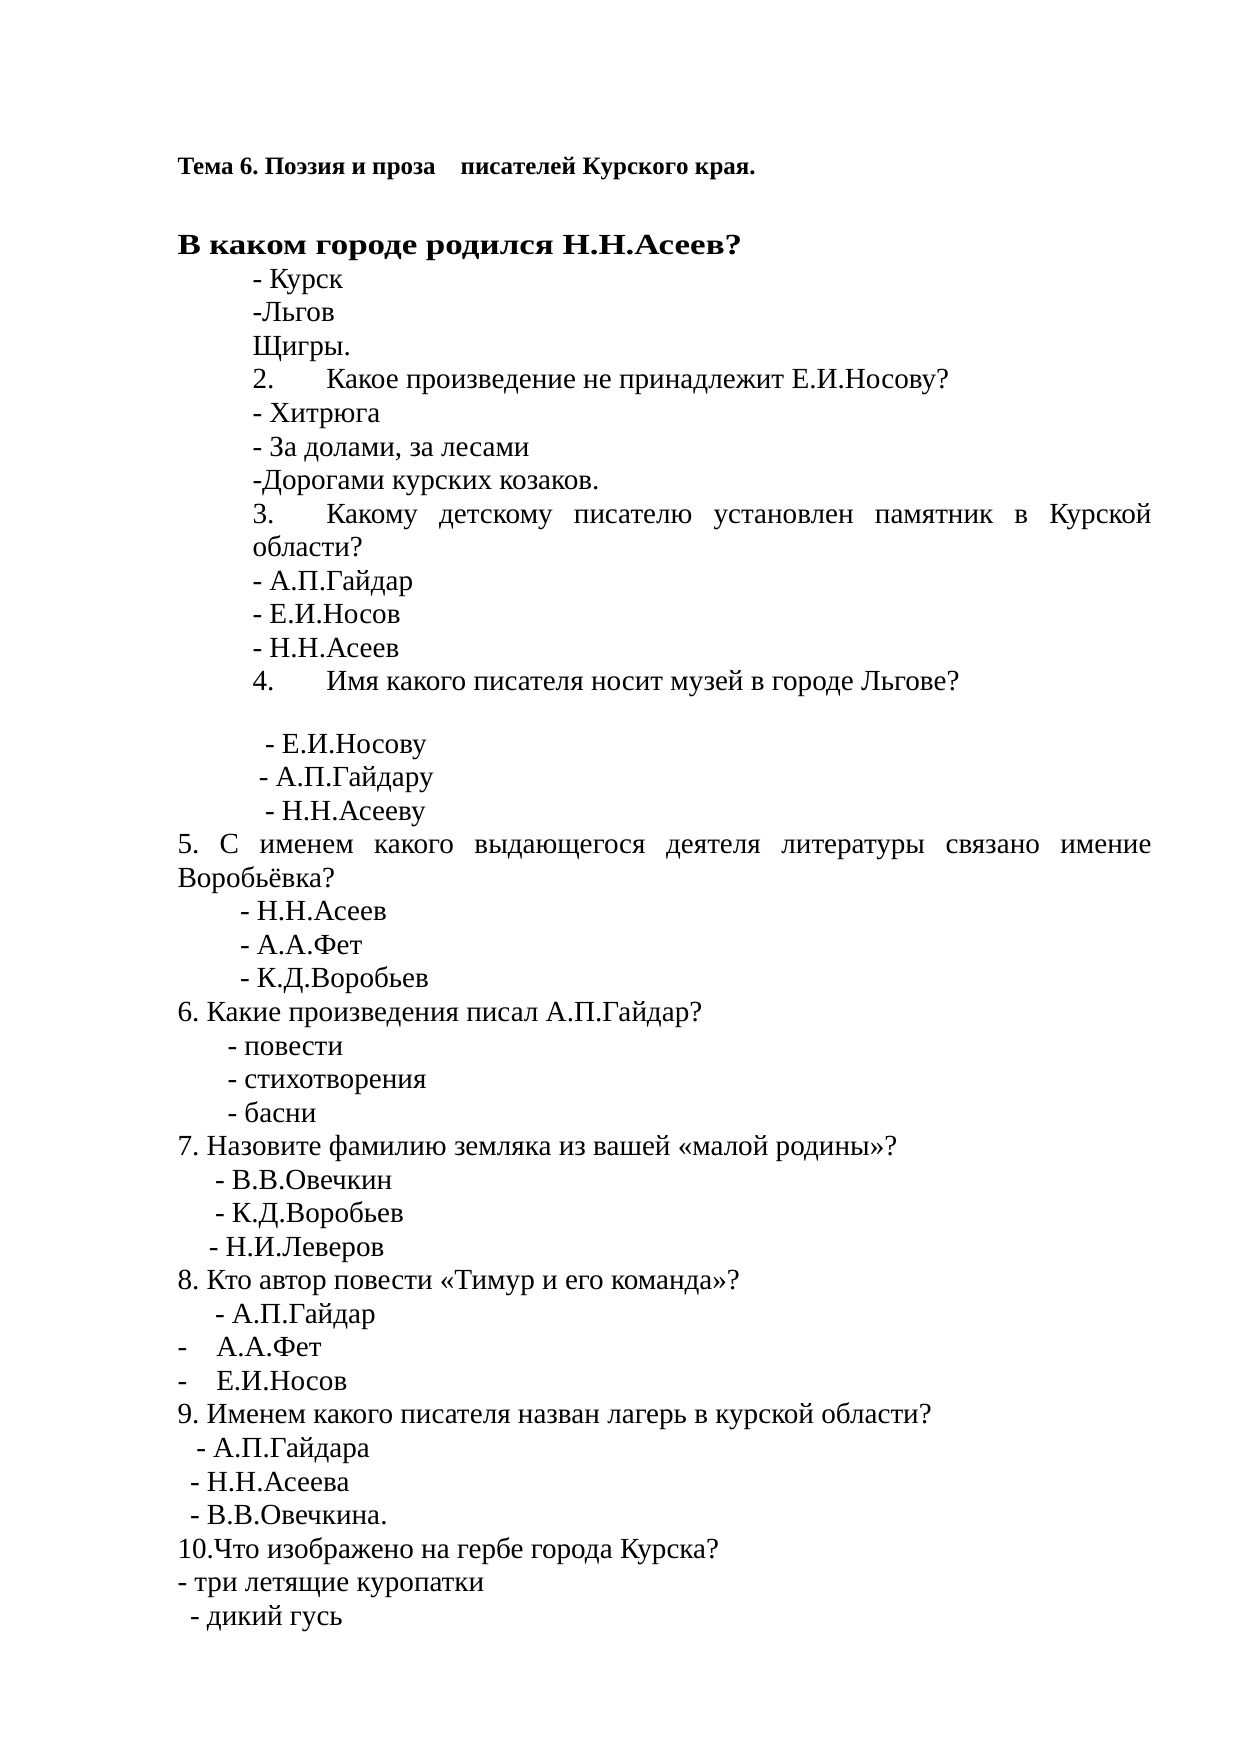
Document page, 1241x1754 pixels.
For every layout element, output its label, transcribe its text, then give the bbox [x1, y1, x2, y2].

text 10.Что изображено на гербе города Курска? [177, 1531, 1152, 1564]
text - К.Д.Воробьев [177, 961, 1152, 994]
text - А.А.Фет [177, 927, 1152, 961]
list Какому детскому писателю установлен памятник в Курской области? [252, 496, 1152, 563]
text - За долами, за лесами [252, 429, 1152, 462]
text - А.А.Фет [177, 1329, 1152, 1363]
text - три летящие куропатки [177, 1564, 1152, 1598]
text 5. С именем какого выдающегося деятеля литературы связано имение Воробьёвка? [177, 826, 1152, 893]
text - Е.И.Носов [177, 1363, 1152, 1397]
text - А.П.Гайдар [177, 1296, 1152, 1329]
text - дикий гусь [177, 1598, 1152, 1631]
text - А.П.Гайдару [177, 759, 1152, 793]
text - Н.Н.Асеев [252, 630, 1152, 663]
text -Льгов [252, 294, 1152, 328]
text - Е.И.Носов [252, 596, 1152, 630]
text - Н.Н.Асеева [177, 1464, 1152, 1497]
text Щигры. [252, 328, 1152, 362]
text - стихотворения [177, 1061, 1152, 1095]
text - Хитрюга [252, 395, 1152, 429]
text - повести [177, 1028, 1152, 1061]
text - басни [177, 1095, 1152, 1128]
text - Н.Н.Асеев [177, 893, 1152, 927]
text - В.В.Овечкина. [177, 1497, 1152, 1531]
text В каком городе родился Н.Н.Асеев? [177, 227, 1152, 261]
list Какое произведение не принадлежит Е.И.Носову? [252, 362, 1152, 395]
text 6. Какие произведения писал А.П.Гайдар? [177, 994, 1152, 1028]
text - А.П.Гайдара [177, 1430, 1152, 1464]
text - Н.Н.Асееву [177, 793, 1152, 826]
text - В.В.Овечкин [177, 1162, 1152, 1195]
text - Курск [252, 261, 1152, 294]
text - Е.И.Носову [177, 726, 1152, 759]
text - Н.И.Леверов [177, 1229, 1152, 1262]
list Имя какого писателя носит музей в городе Льгове? [252, 663, 1152, 697]
text - А.П.Гайдар [252, 563, 1152, 596]
text 8. Кто автор повести «Тимур и его команда»? [177, 1262, 1152, 1296]
text - К.Д.Воробьев [177, 1195, 1152, 1229]
text -Дорогами курских козаков. [252, 462, 1152, 496]
text 9. Именем какого писателя назван лагерь в курской области? [177, 1397, 1152, 1430]
text 7. Назовите фамилию земляка из вашей «малой родины»? [177, 1128, 1152, 1162]
text Тема 6. Поэзия и проза писателей Курского края. [177, 118, 1152, 180]
